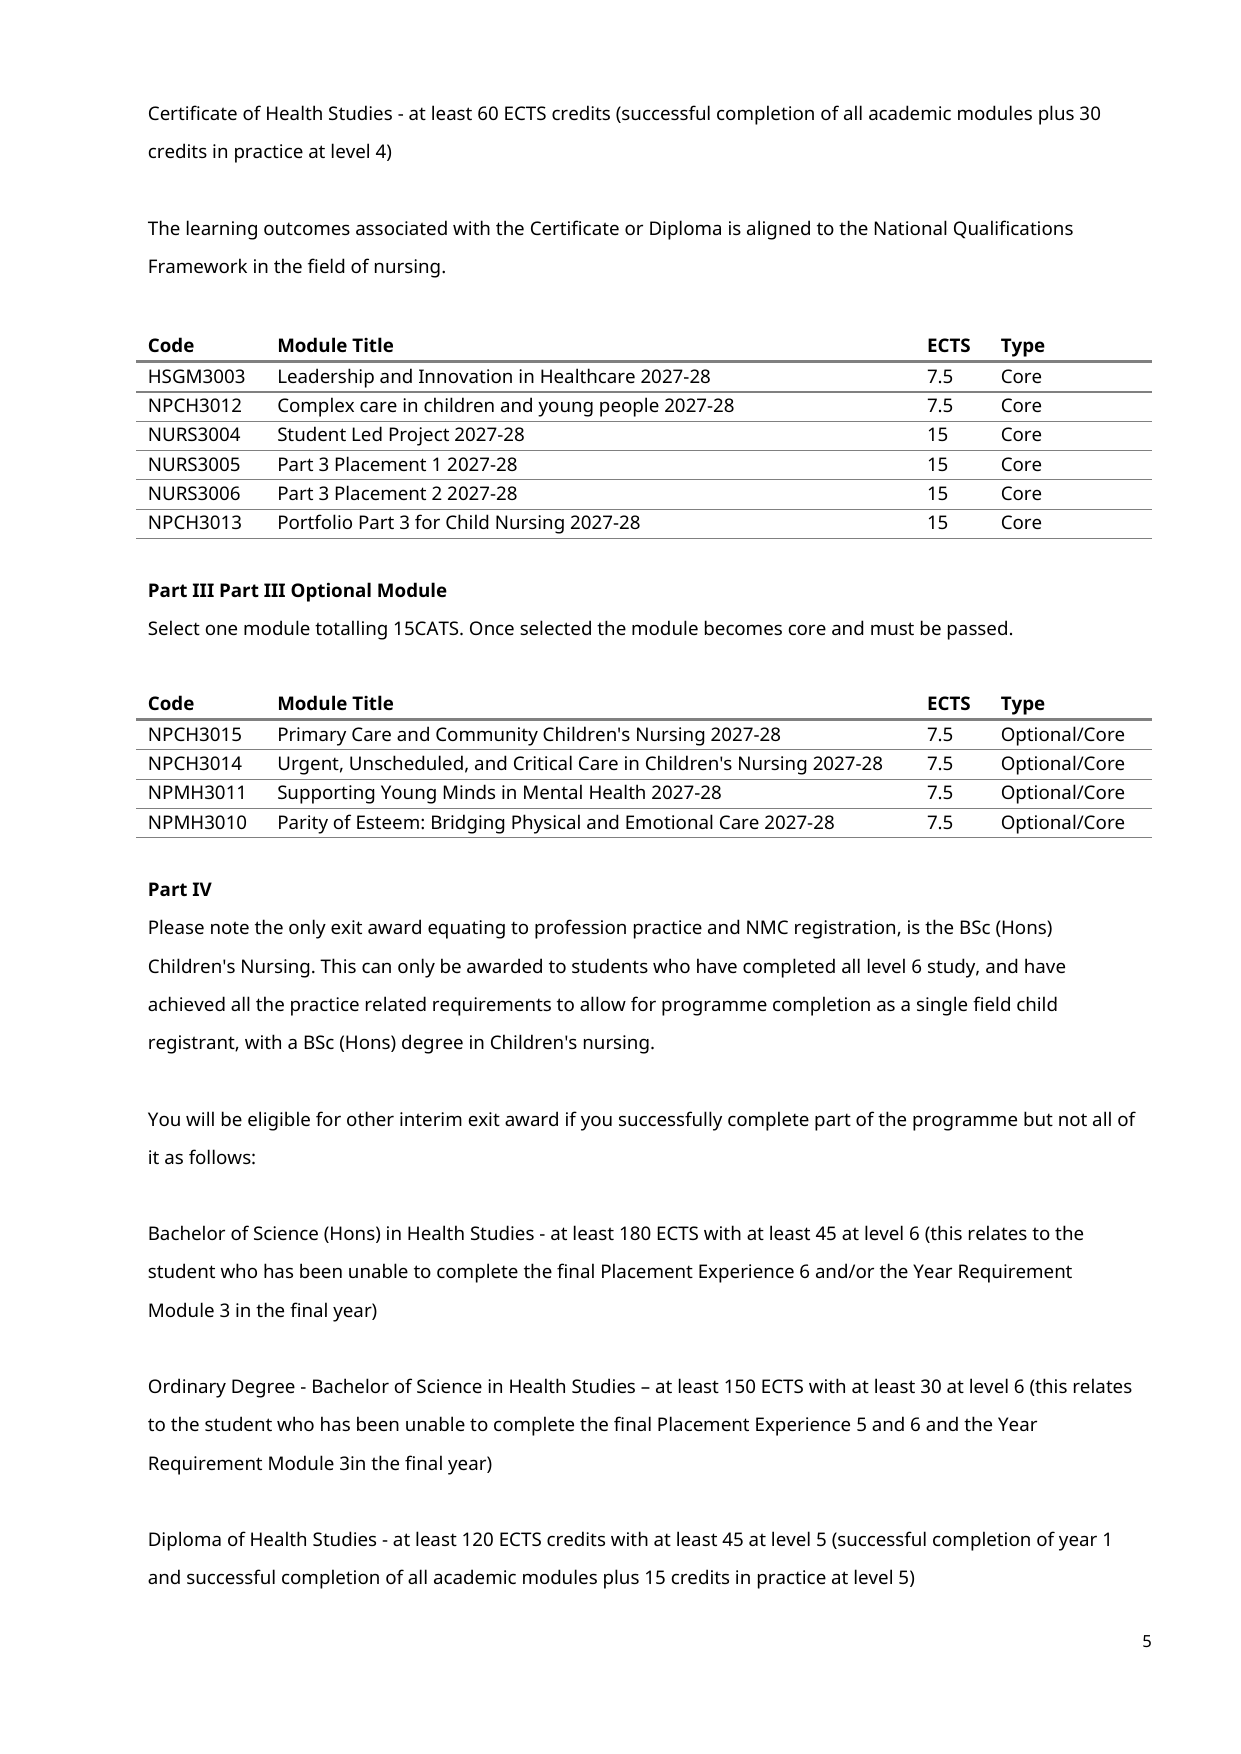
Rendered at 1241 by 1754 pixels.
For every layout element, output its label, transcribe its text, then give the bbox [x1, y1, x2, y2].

table_cell Core [989, 451, 1152, 479]
table_cell NURS3004 [136, 422, 266, 450]
table_cell Supporting Young Minds in Mental Health 2027-28 [266, 780, 916, 808]
table_cell 15 [916, 451, 989, 479]
table_cell ECTS [916, 690, 989, 718]
table_cell Part III Part III Optional Module Select one module totalling 15CATS. Once selected the module becomes core and must be passed. [136, 539, 1152, 690]
table_cell 7.5 [916, 393, 989, 421]
table_cell Primary Care and Community Children's Nursing 2027-28 [266, 721, 916, 749]
table_cell Code [136, 690, 266, 718]
table_cell Portfolio Part 3 for Child Nursing 2027-28 [266, 510, 916, 538]
table_cell Optional/Core [989, 809, 1152, 837]
table_cell 7.5 [916, 809, 989, 837]
table_cell NPMH3011 [136, 780, 266, 808]
table_cell Module Title [266, 690, 916, 718]
table_cell Optional/Core [989, 750, 1152, 779]
table_cell NPCH3013 [136, 510, 266, 538]
table_cell Code [136, 332, 266, 360]
table_cell Student Led Project 2027-28 [266, 422, 916, 450]
table_cell 15 [916, 480, 989, 508]
table_cell NPCH3015 [136, 721, 266, 749]
table_cell NPCH3014 [136, 750, 266, 779]
table_cell Certificate of Health Studies - at least 60 ECTS credits (successful completion of all academic modules plus 30 credits in practice at level 4) The learning outcomes associated with the Certificate or Diploma is aligned to the National Qualifications Framework in the field of nursing. [136, 99, 1152, 332]
table_cell Part 3 Placement 1 2027-28 [266, 451, 916, 479]
table_cell Urgent, Unscheduled, and Critical Care in Children's Nursing 2027-28 [266, 750, 916, 779]
table_cell Optional/Core [989, 721, 1152, 749]
table_cell 7.5 [916, 780, 989, 808]
table_cell 7.5 [916, 750, 989, 779]
table_cell 7.5 [916, 721, 989, 749]
table_cell Optional/Core [989, 780, 1152, 808]
table_cell 15 [916, 510, 989, 538]
table_cell Complex care in children and young people 2027-28 [266, 393, 916, 421]
table_cell NPMH3010 [136, 809, 266, 837]
table_cell 7.5 [916, 363, 989, 391]
table_cell Part IV Please note the only exit award equating to profession practice and NMC registration, is the BSc (Hons) Children's Nursing. This can only be awarded to students who have completed all level 6 study, and have achieved all the practice related requirements to allow for programme completion as a single field child registrant, with a BSc (Hons) degree in Children's nursing. You will be eligible for other interim exit award if you successfully complete part of the programme but not all of it as follows: Bachelor of Science (Hons) in Health Studies - at least 180 ECTS with at least 45 at level 6 (this relates to the student who has been unable to complete the final Placement Experience 6 and/or the Year Requirement Module 3 in the final year) Ordinary Degree - Bachelor of Science in Health Studies – at least 150 ECTS with at least 30 at level 6 (this relates to the student who has been unable to complete the final Placement Experience 5 and 6 and the Year Requirement Module 3in the final year) Diploma of Health Studies - at least 120 ECTS credits with at least 45 at level 5 (successful completion of year 1 and successful completion of all academic modules plus 15 credits in practice at level 5) [136, 838, 1152, 1628]
table_cell Core [989, 480, 1152, 508]
table_cell HSGM3003 [136, 363, 266, 391]
table_cell NURS3006 [136, 480, 266, 508]
table_cell Parity of Esteem: Bridging Physical and Emotional Care 2027-28 [266, 809, 916, 837]
table_cell Core [989, 510, 1152, 538]
table_cell Core [989, 393, 1152, 421]
table_cell ECTS [916, 332, 989, 360]
table_cell NURS3005 [136, 451, 266, 479]
table_cell Core [989, 422, 1152, 450]
table_cell Type [989, 690, 1152, 718]
table_cell Part 3 Placement 2 2027-28 [266, 480, 916, 508]
table_cell Type [989, 332, 1152, 360]
table_cell Core [989, 363, 1152, 391]
table_cell Leadership and Innovation in Healthcare 2027-28 [266, 363, 916, 391]
table_cell Module Title [266, 332, 916, 360]
table_cell 15 [916, 422, 989, 450]
table_cell NPCH3012 [136, 393, 266, 421]
